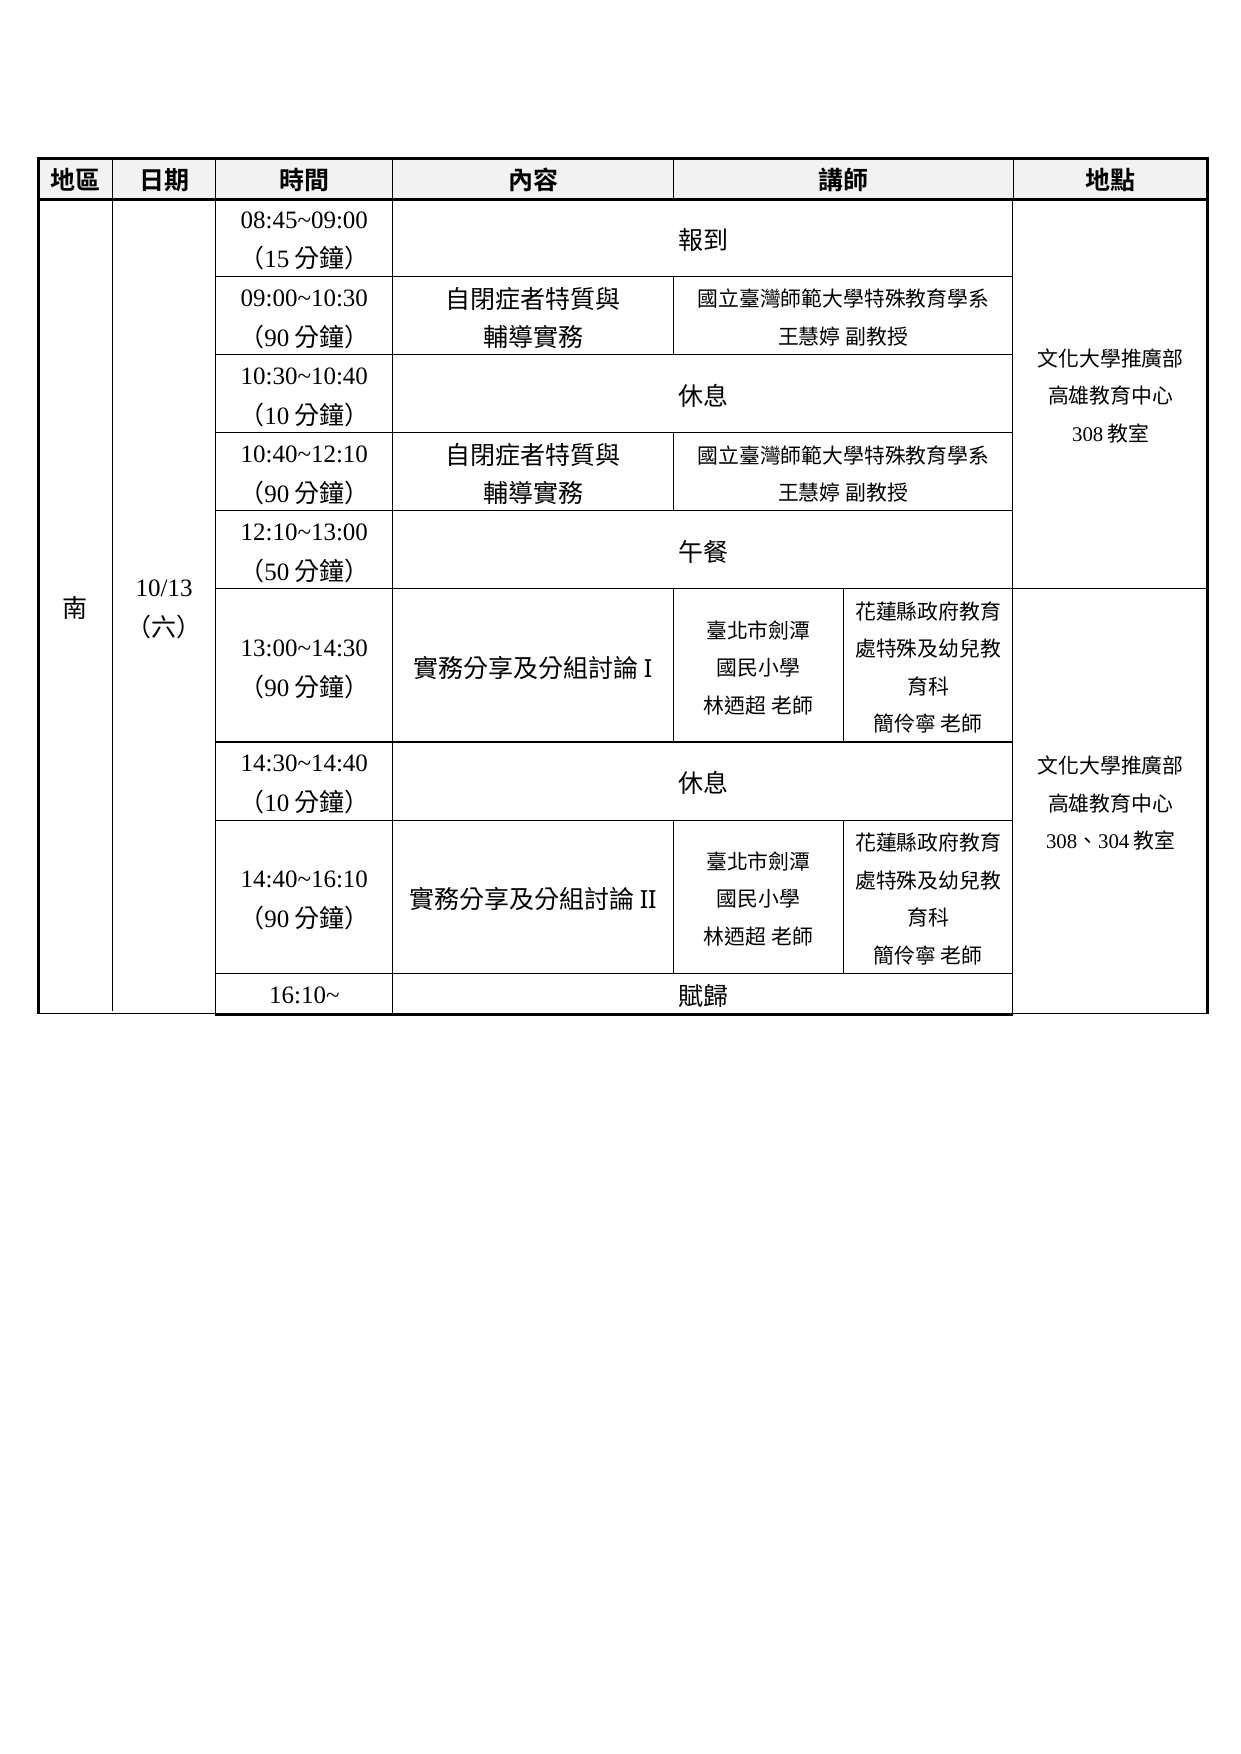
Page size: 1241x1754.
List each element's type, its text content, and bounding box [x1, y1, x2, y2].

table_cell 10/13 （六） [112, 201, 215, 1013]
table_cell 09:00~10:30 （90分鐘） [216, 277, 392, 354]
table_cell 實務分享及分組討論II [393, 821, 673, 973]
table_header 講師 [674, 160, 1013, 198]
table_cell 自閉症者特質與 輔導實務 [393, 277, 673, 354]
table_cell 自閉症者特質與 輔導實務 [393, 433, 673, 510]
table_cell 文化大學推廣部 高雄教育中心 308、304教室 [1013, 589, 1206, 1013]
table_header 地點 [1014, 160, 1206, 198]
table_header 地區 [40, 160, 112, 198]
table_cell 南 [40, 201, 112, 1013]
table_cell 08:45~09:00 （15分鐘） [216, 201, 392, 276]
table_cell 10:40~12:10 （90分鐘） [216, 433, 392, 510]
table_cell 臺北市劍潭 國民小學 林迺超 老師 [674, 821, 843, 973]
table_cell 報到 [393, 201, 1012, 276]
table_cell 臺北市劍潭 國民小學 林迺超 老師 [674, 589, 843, 741]
table_cell 12:10~13:00 （50分鐘） [216, 511, 392, 588]
table_header 日期 [113, 160, 215, 198]
table_cell 13:00~14:30 （90分鐘） [216, 589, 392, 741]
table_cell 實務分享及分組討論I [393, 589, 673, 741]
table_cell 休息 [393, 743, 1012, 819]
table_cell 10:30~10:40 （10分鐘） [216, 355, 392, 432]
table_cell 休息 [393, 355, 1012, 432]
table_cell 國立臺灣師範大學特殊教育學系 王慧婷 副教授 [674, 433, 1012, 510]
table_cell 花蓮縣政府教育處特殊及幼兒教育科 簡伶寧 老師 [844, 589, 1012, 741]
table_header 內容 [393, 160, 673, 198]
table_cell 午餐 [393, 511, 1012, 588]
table_cell 花蓮縣政府教育處特殊及幼兒教育科 簡伶寧 老師 [844, 821, 1012, 973]
table_cell 14:30~14:40 （10分鐘） [216, 743, 392, 819]
table_cell 文化大學推廣部 高雄教育中心 308教室 [1013, 201, 1206, 588]
table_header 時間 [216, 160, 392, 198]
table_cell 國立臺灣師範大學特殊教育學系 王慧婷 副教授 [674, 277, 1012, 354]
table_cell 16:10~ [216, 974, 392, 1013]
table_cell 14:40~16:10 （90分鐘） [216, 821, 392, 973]
table_cell 賦歸 [393, 974, 1012, 1013]
